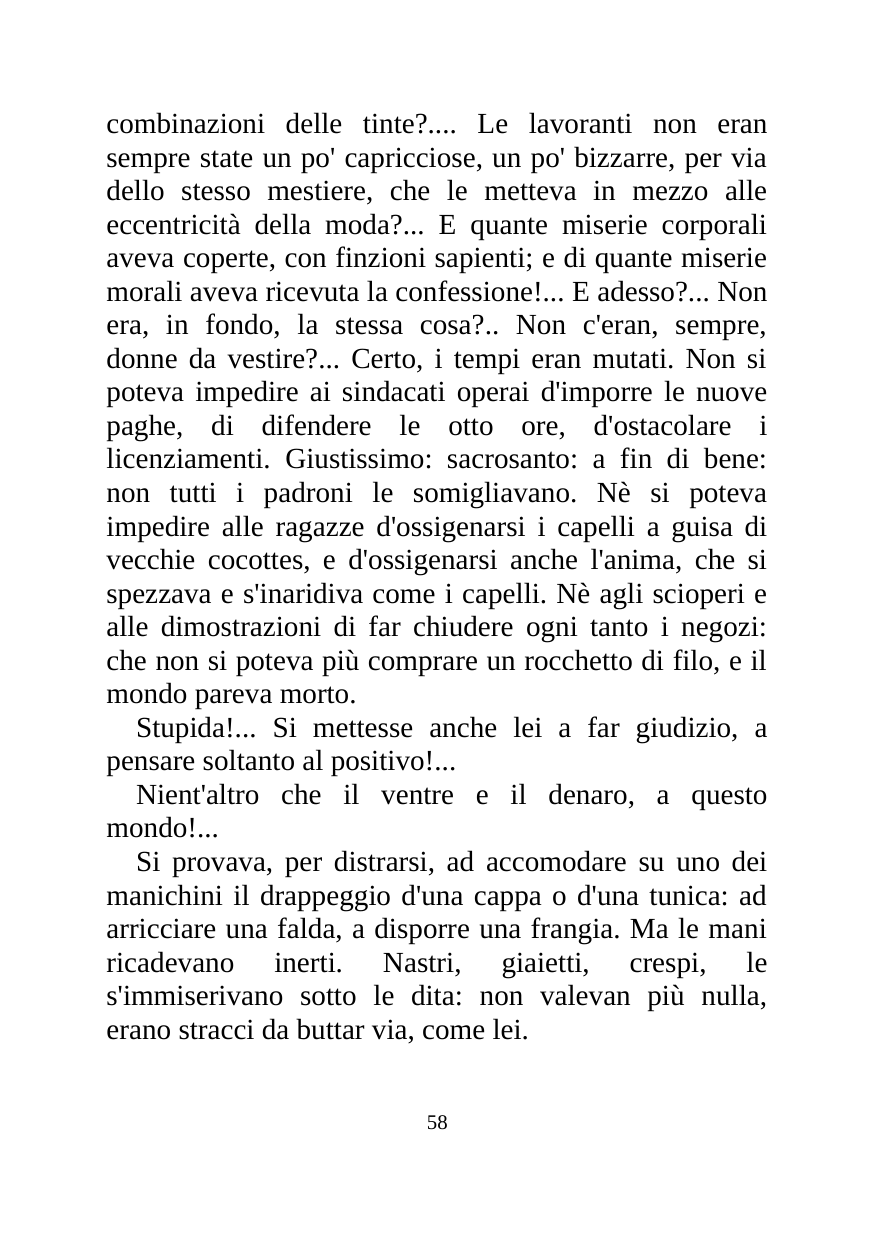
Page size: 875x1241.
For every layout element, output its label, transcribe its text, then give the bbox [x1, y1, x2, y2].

text combinazioni delle tinte?.... Le lavoranti non eran sempre state un po' capricciose, un po' bizzarre, per via dello stesso mestiere, che le metteva in mezzo alle eccentricità della moda?... E quante miserie corporali aveva coperte, con finzioni sapienti; e di quante miserie morali aveva ricevuta la confessione!... E adesso?... Non era, in fondo, la stessa cosa?.. Non c'eran, sempre, donne da vestire?... Certo, i tempi eran mutati. Non si poteva impedire ai sindacati operai d'imporre le nuove paghe, di difendere le otto ore, d'ostacolare i licenziamenti. Giustissimo: sacrosanto: a fin di bene: non tutti i padroni le somigliavano. Nè si poteva impedire alle ragazze d'ossigenarsi i capelli a guisa di vecchie cocottes, e d'ossigenarsi anche l'anima, che si spezzava e s'inaridiva come i capelli. Nè agli scioperi e alle dimostrazioni di far chiudere ogni tanto i negozi: che non si poteva più comprare un rocchetto di filo, e il mondo pareva morto. [106, 106, 768, 710]
text Si provava, per distrarsi, ad accomodare su uno dei manichini il drappeggio d'una cappa o d'una tunica: ad arricciare una falda, a disporre una frangia. Ma le mani ricadevano inerti. Nastri, giaietti, crespi, le s'immiserivano sotto le dita: non valevan più nulla, erano stracci da buttar via, come lei. [106, 844, 768, 1045]
text Stupida!... Si mettesse anche lei a far giudizio, a pensare soltanto al positivo!... [106, 710, 768, 777]
text Nient'altro che il ventre e il denaro, a questo mondo!... [106, 777, 768, 844]
